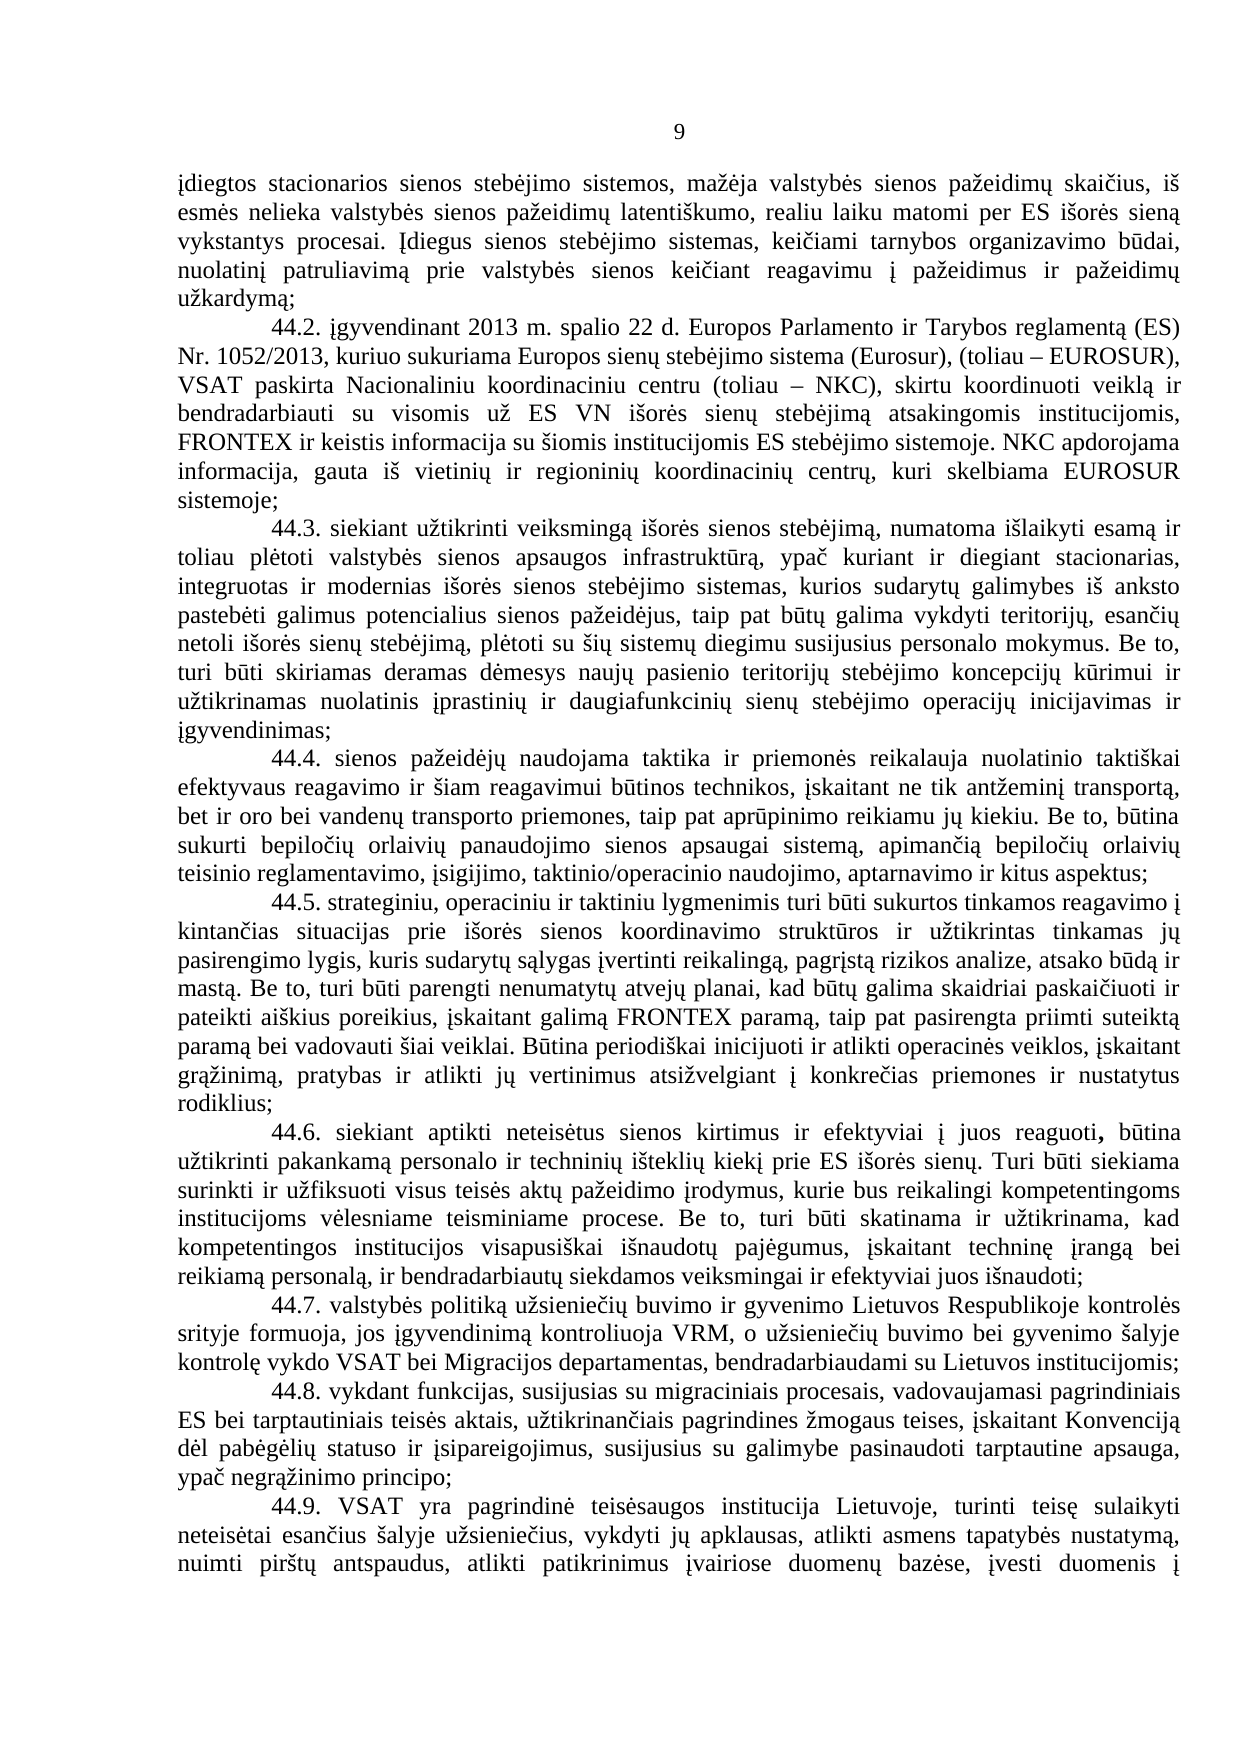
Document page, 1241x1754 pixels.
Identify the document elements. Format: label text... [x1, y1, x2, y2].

text 44.2. įgyvendinant 2013 m. spalio 22 d. Europos Parlamento ir Tarybos reglamentą (ES) Nr. 1052/2013, kuriuo sukuriama Europos sienų stebėjimo sistema (Eurosur), (toliau – EUROSUR), VSAT paskirta Nacionaliniu koordinaciniu centru (toliau – NKC), skirtu koordinuoti veiklą ir bendradarbiauti su visomis už ES VN išorės sienų stebėjimą atsakingomis institucijomis, FRONTEX ir keistis informacija su šiomis institucijomis ES stebėjimo sistemoje. NKC apdorojama informacija, gauta iš vietinių ir regioninių koordinacinių centrų, kuri skelbiama EUROSUR sistemoje; [177, 312, 1181, 513]
text 44.8. vykdant funkcijas, susijusias su migraciniais procesais, vadovaujamasi pagrindiniais ES bei tarptautiniais teisės aktais, užtikrinančiais pagrindines žmogaus teises, įskaitant Konvenciją dėl pabėgėlių statuso ir įsipareigojimus, susijusius su galimybe pasinaudoti tarptautine apsauga, ypač negrąžinimo principo; [177, 1376, 1181, 1491]
text 44.5. strateginiu, operaciniu ir taktiniu lygmenimis turi būti sukurtos tinkamos reagavimo į kintančias situacijas prie išorės sienos koordinavimo struktūros ir užtikrintas tinkamas jų pasirengimo lygis, kuris sudarytų sąlygas įvertinti reikalingą, pagrįstą rizikos analize, atsako būdą ir mastą. Be to, turi būti parengti nenumatytų atvejų planai, kad būtų galima skaidriai paskaičiuoti ir pateikti aiškius poreikius, įskaitant galimą FRONTEX paramą, taip pat pasirengta priimti suteiktą paramą bei vadovauti šiai veiklai. Būtina periodiškai inicijuoti ir atlikti operacinės veiklos, įskaitant grąžinimą, pratybas ir atlikti jų vertinimus atsižvelgiant į konkrečias priemones ir nustatytus rodiklius; [177, 887, 1181, 1117]
text įdiegtos stacionarios sienos stebėjimo sistemos, mažėja valstybės sienos pažeidimų skaičius, iš esmės nelieka valstybės sienos pažeidimų latentiškumo, realiu laiku matomi per ES išorės sieną vykstantys procesai. Įdiegus sienos stebėjimo sistemas, keičiami tarnybos organizavimo būdai, nuolatinį patruliavimą prie valstybės sienos keičiant reagavimu į pažeidimus ir pažeidimų užkardymą; [177, 168, 1181, 312]
text 44.3. siekiant užtikrinti veiksmingą išorės sienos stebėjimą, numatoma išlaikyti esamą ir toliau plėtoti valstybės sienos apsaugos infrastruktūrą, ypač kuriant ir diegiant stacionarias, integruotas ir modernias išorės sienos stebėjimo sistemas, kurios sudarytų galimybes iš anksto pastebėti galimus potencialius sienos pažeidėjus, taip pat būtų galima vykdyti teritorijų, esančių netoli išorės sienų stebėjimą, plėtoti su šių sistemų diegimu susijusius personalo mokymus. Be to, turi būti skiriamas deramas dėmesys naujų pasienio teritorijų stebėjimo koncepcijų kūrimui ir užtikrinamas nuolatinis įprastinių ir daugiafunkcinių sienų stebėjimo operacijų inicijavimas ir įgyvendinimas; [177, 513, 1181, 743]
text 44.9. VSAT yra pagrindinė teisėsaugos institucija Lietuvoje, turinti teisę sulaikyti neteisėtai esančius šalyje užsieniečius, vykdyti jų apklausas, atlikti asmens tapatybės nustatymą, nuimti pirštų antspaudus, atlikti patikrinimus įvairiose duomenų bazėse, įvesti duomenis į [177, 1491, 1181, 1577]
text 44.4. sienos pažeidėjų naudojama taktika ir priemonės reikalauja nuolatinio taktiškai efektyvaus reagavimo ir šiam reagavimui būtinos technikos, įskaitant ne tik antžeminį transportą, bet ir oro bei vandenų transporto priemones, taip pat aprūpinimo reikiamu jų kiekiu. Be to, būtina sukurti bepiločių orlaivių panaudojimo sienos apsaugai sistemą, apimančią bepiločių orlaivių teisinio reglamentavimo, įsigijimo, taktinio/operacinio naudojimo, aptarnavimo ir kitus aspektus; [177, 743, 1181, 887]
text 44.7. valstybės politiką užsieniečių buvimo ir gyvenimo Lietuvos Respublikoje kontrolės srityje formuoja, jos įgyvendinimą kontroliuoja VRM, o užsieniečių buvimo bei gyvenimo šalyje kontrolę vykdo VSAT bei Migracijos departamentas, bendradarbiaudami su Lietuvos institucijomis; [177, 1290, 1181, 1376]
text 44.6. siekiant aptikti neteisėtus sienos kirtimus ir efektyviai į juos reaguoti, būtina užtikrinti pakankamą personalo ir techninių išteklių kiekį prie ES išorės sienų. Turi būti siekiama surinkti ir užfiksuoti visus teisės aktų pažeidimo įrodymus, kurie bus reikalingi kompetentingoms institucijoms vėlesniame teisminiame procese. Be to, turi būti skatinama ir užtikrinama, kad kompetentingos institucijos visapusiškai išnaudotų pajėgumus, įskaitant techninę įrangą bei reikiamą personalą, ir bendradarbiautų siekdamos veiksmingai ir efektyviai juos išnaudoti; [177, 1117, 1181, 1290]
